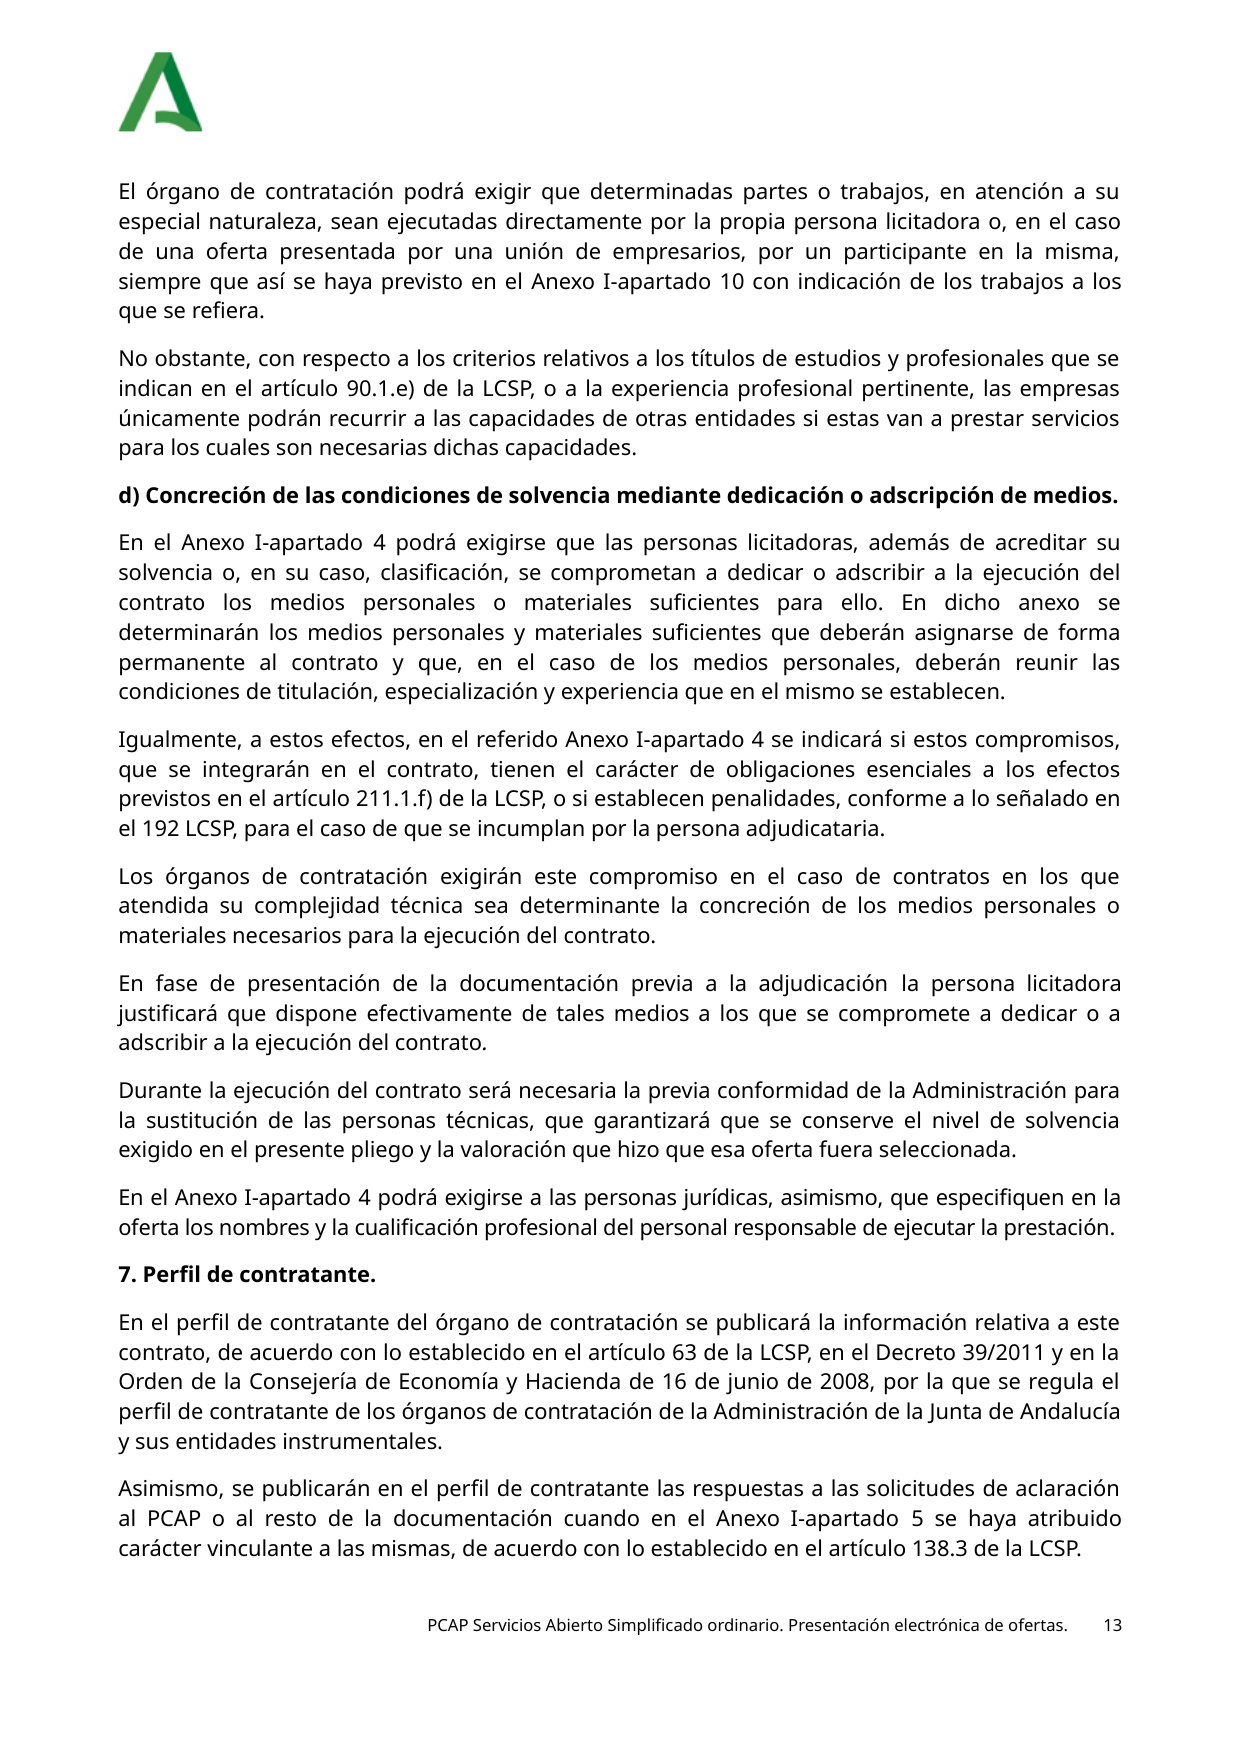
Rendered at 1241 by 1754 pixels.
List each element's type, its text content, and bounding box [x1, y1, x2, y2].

text Igualmente, a estos efectos, en el referido Anexo I-apartado 4 se indicará si estos compromisos, que se integrarán en el contrato, tienen el carácter de obligaciones esenciales a los efectos previstos en el artículo 211.1.f) de la LCSP, o si establecen penalidades, conforme a lo señalado en el 192 LCSP, para el caso de que se incumplan por la persona adjudicataria. [118, 724, 1122, 843]
text En el Anexo I-apartado 4 podrá exigirse a las personas jurídicas, asimismo, que especifiquen en la oferta los nombres y la cualificación profesional del personal responsable de ejecutar la prestación. [118, 1182, 1122, 1242]
subtitle 7. Perfil de contratante. [118, 1259, 1122, 1289]
text El órgano de contratación podrá exigir que determinadas partes o trabajos, en atención a su especial naturaleza, sean ejecutadas directamente por la propia persona licitadora o, en el caso de una oferta presentada por una unión de empresarios, por un participante en la misma, siempre que así se haya previsto en el Anexo I-apartado 10 con indicación de los trabajos a los que se refiera. [118, 176, 1122, 325]
text Durante la ejecución del contrato será necesaria la previa conformidad de la Administración para la sustitución de las personas técnicas, que garantizará que se conserve el nivel de solvencia exigido en el presente pliego y la valoración que hizo que esa oferta fuera seleccionada. [118, 1075, 1122, 1164]
text d) Concreción de las condiciones de solvencia mediante dedicación o adscripción de medios. [118, 480, 1122, 510]
text No obstante, con respecto a los criterios relativos a los títulos de estudios y profesionales que se indican en el artículo 90.1.e) de la LCSP, o a la experiencia profesional pertinente, las empresas únicamente podrán recurrir a las capacidades de otras entidades si estas van a prestar servicios para los cuales son necesarias dichas capacidades. [118, 343, 1122, 462]
text En fase de presentación de la documentación previa a la adjudicación la persona licitadora justificará que dispone efectivamente de tales medios a los que se compromete a dedicar o a adscribir a la ejecución del contrato. [118, 968, 1122, 1057]
text En el Anexo I-apartado 4 podrá exigirse que las personas licitadoras, además de acreditar su solvencia o, en su caso, clasificación, se comprometan a dedicar o adscribir a la ejecución del contrato los medios personales o materiales suficientes para ello. En dicho anexo se determinarán los medios personales y materiales suficientes que deberán asignarse de forma permanente al contrato y que, en el caso de los medios personales, deberán reunir las condiciones de titulación, especialización y experiencia que en el mismo se establecen. [118, 527, 1122, 706]
text Asimismo, se publicarán en el perfil de contratante las respuestas a las solicitudes de aclaración al PCAP o al resto de la documentación cuando en el Anexo I-apartado 5 se haya atribuido carácter vinculante a las mismas, de acuerdo con lo establecido en el artículo 138.3 de la LCSP. [118, 1473, 1122, 1563]
text Los órganos de contratación exigirán este compromiso en el caso de contratos en los que atendida su complejidad técnica sea determinante la concreción de los medios personales o materiales necesarios para la ejecución del contrato. [118, 861, 1122, 950]
text En el perfil de contratante del órgano de contratación se publicará la información relativa a este contrato, de acuerdo con lo establecido en el artículo 63 de la LCSP, en el Decreto 39/2011 y en la Orden de la Consejería de Economía y Hacienda de 16 de junio de 2008, por la que se regula el perfil de contratante de los órganos de contratación de la Administración de la Junta de Andalucía y sus entidades instrumentales. [118, 1307, 1122, 1456]
picture [171, 9, 203, 151]
